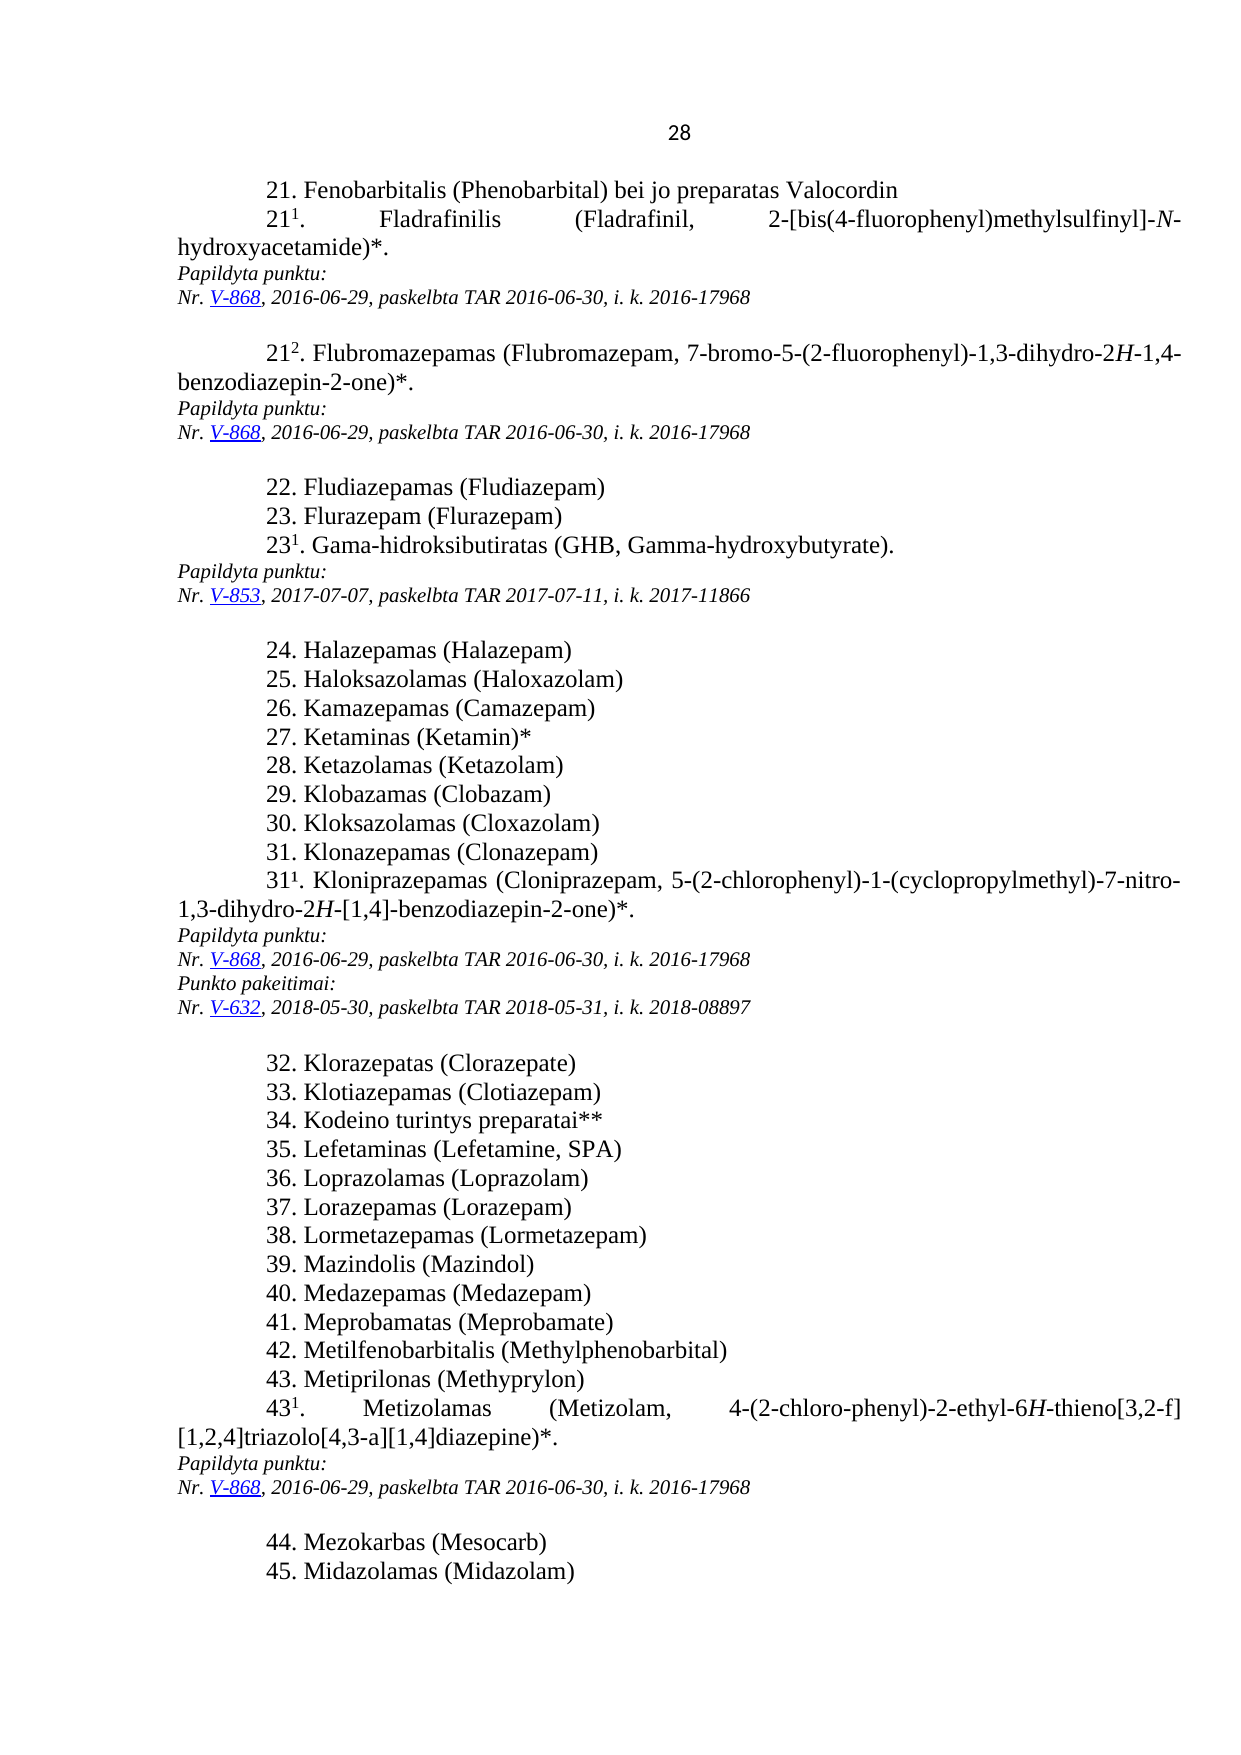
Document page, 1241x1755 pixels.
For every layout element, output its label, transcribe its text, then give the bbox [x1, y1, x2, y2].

text Nr. V-868, 2016-06-29, paskelbta TAR 2016-06-30, i. k. 2016-17968 [177, 419, 1181, 444]
text 211. Fladrafinilis (Fladrafinil, 2-[bis(4-fluorophenyl)methylsulfinyl]-N-hydroxyacetamide)*. [177, 204, 1181, 261]
text Nr. V-868, 2016-06-29, paskelbta TAR 2016-06-30, i. k. 2016-17968 [177, 1474, 1181, 1499]
text 25. Haloksazolamas (Haloxazolam) [177, 664, 1181, 693]
text 44. Mezokarbas (Mesocarb) [177, 1527, 1181, 1556]
text 231. Gama-hidroksibutiratas (GHB, Gamma-hydroxybutyrate). [177, 530, 1181, 559]
text 431. Metizolamas (Metizolam, 4-(2-chloro-phenyl)-2-ethyl-6H-thieno[3,2-f][1,2,4]triazolo[4,3-a][1,4]diazepine)*. [177, 1393, 1181, 1451]
text 37. Lorazepamas (Lorazepam) [177, 1192, 1181, 1221]
text 40. Medazepamas (Medazepam) [177, 1278, 1181, 1307]
text Papildyta punktu: [177, 1451, 1181, 1474]
text 23. Flurazepam (Flurazepam) [177, 501, 1181, 530]
text 22. Fludiazepamas (Fludiazepam) [177, 472, 1181, 501]
text Punkto pakeitimai: [177, 971, 1181, 995]
text 27. Ketaminas (Ketamin)* [177, 722, 1181, 751]
text 34. Kodeino turintys preparatai** [177, 1106, 1181, 1134]
text 21. Fenobarbitalis (Phenobarbital) bei jo preparatas Valocordin [177, 175, 1181, 204]
text 43. Metiprilonas (Methyprylon) [177, 1364, 1181, 1393]
text 38. Lormetazepamas (Lormetazepam) [177, 1221, 1181, 1249]
text 33. Klotiazepamas (Clotiazepam) [177, 1077, 1181, 1106]
text Papildyta punktu: [177, 396, 1181, 419]
text 29. Klobazamas (Clobazam) [177, 779, 1181, 808]
text 36. Loprazolamas (Loprazolam) [177, 1163, 1181, 1192]
text Nr. V-868, 2016-06-29, paskelbta TAR 2016-06-30, i. k. 2016-17968 [177, 947, 1181, 971]
text Papildyta punktu: [177, 923, 1181, 947]
text 212. Flubromazepamas (Flubromazepam, 7-bromo-5-(2-fluorophenyl)-1,3-dihydro-2H-1,4-benzodiazepin-2-one)*. [177, 338, 1181, 396]
text Nr. V-632, 2018-05-30, paskelbta TAR 2018-05-31, i. k. 2018-08897 [177, 995, 1181, 1019]
text Papildyta punktu: [177, 559, 1181, 583]
text 41. Meprobamatas (Meprobamate) [177, 1307, 1181, 1336]
text Nr. V-853, 2017-07-07, paskelbta TAR 2017-07-11, i. k. 2017-11866 [177, 583, 1181, 607]
text 28. Ketazolamas (Ketazolam) [177, 751, 1181, 779]
text 32. Klorazepatas (Clorazepate) [177, 1048, 1181, 1077]
text 35. Lefetaminas (Lefetamine, SPA) [177, 1134, 1181, 1163]
text Nr. V-868, 2016-06-29, paskelbta TAR 2016-06-30, i. k. 2016-17968 [177, 285, 1181, 309]
text Papildyta punktu: [177, 261, 1181, 285]
text 45. Midazolamas (Midazolam) [177, 1556, 1181, 1585]
text 26. Kamazepamas (Camazepam) [177, 693, 1181, 722]
text 30. Kloksazolamas (Cloxazolam) [177, 808, 1181, 837]
text 24. Halazepamas (Halazepam) [177, 636, 1181, 664]
text 39. Mazindolis (Mazindol) [177, 1249, 1181, 1278]
text 31¹. Kloniprazepamas (Cloniprazepam, 5-(2-chlorophenyl)-1-(cyclopropylmethyl)-7-nitro-1,3-dihydro-2H-[1,4]-benzodiazepin-2-one)*. [177, 866, 1181, 923]
text 42. Metilfenobarbitalis (Methylphenobarbital) [177, 1336, 1181, 1364]
text 31. Klonazepamas (Clonazepam) [177, 837, 1181, 866]
